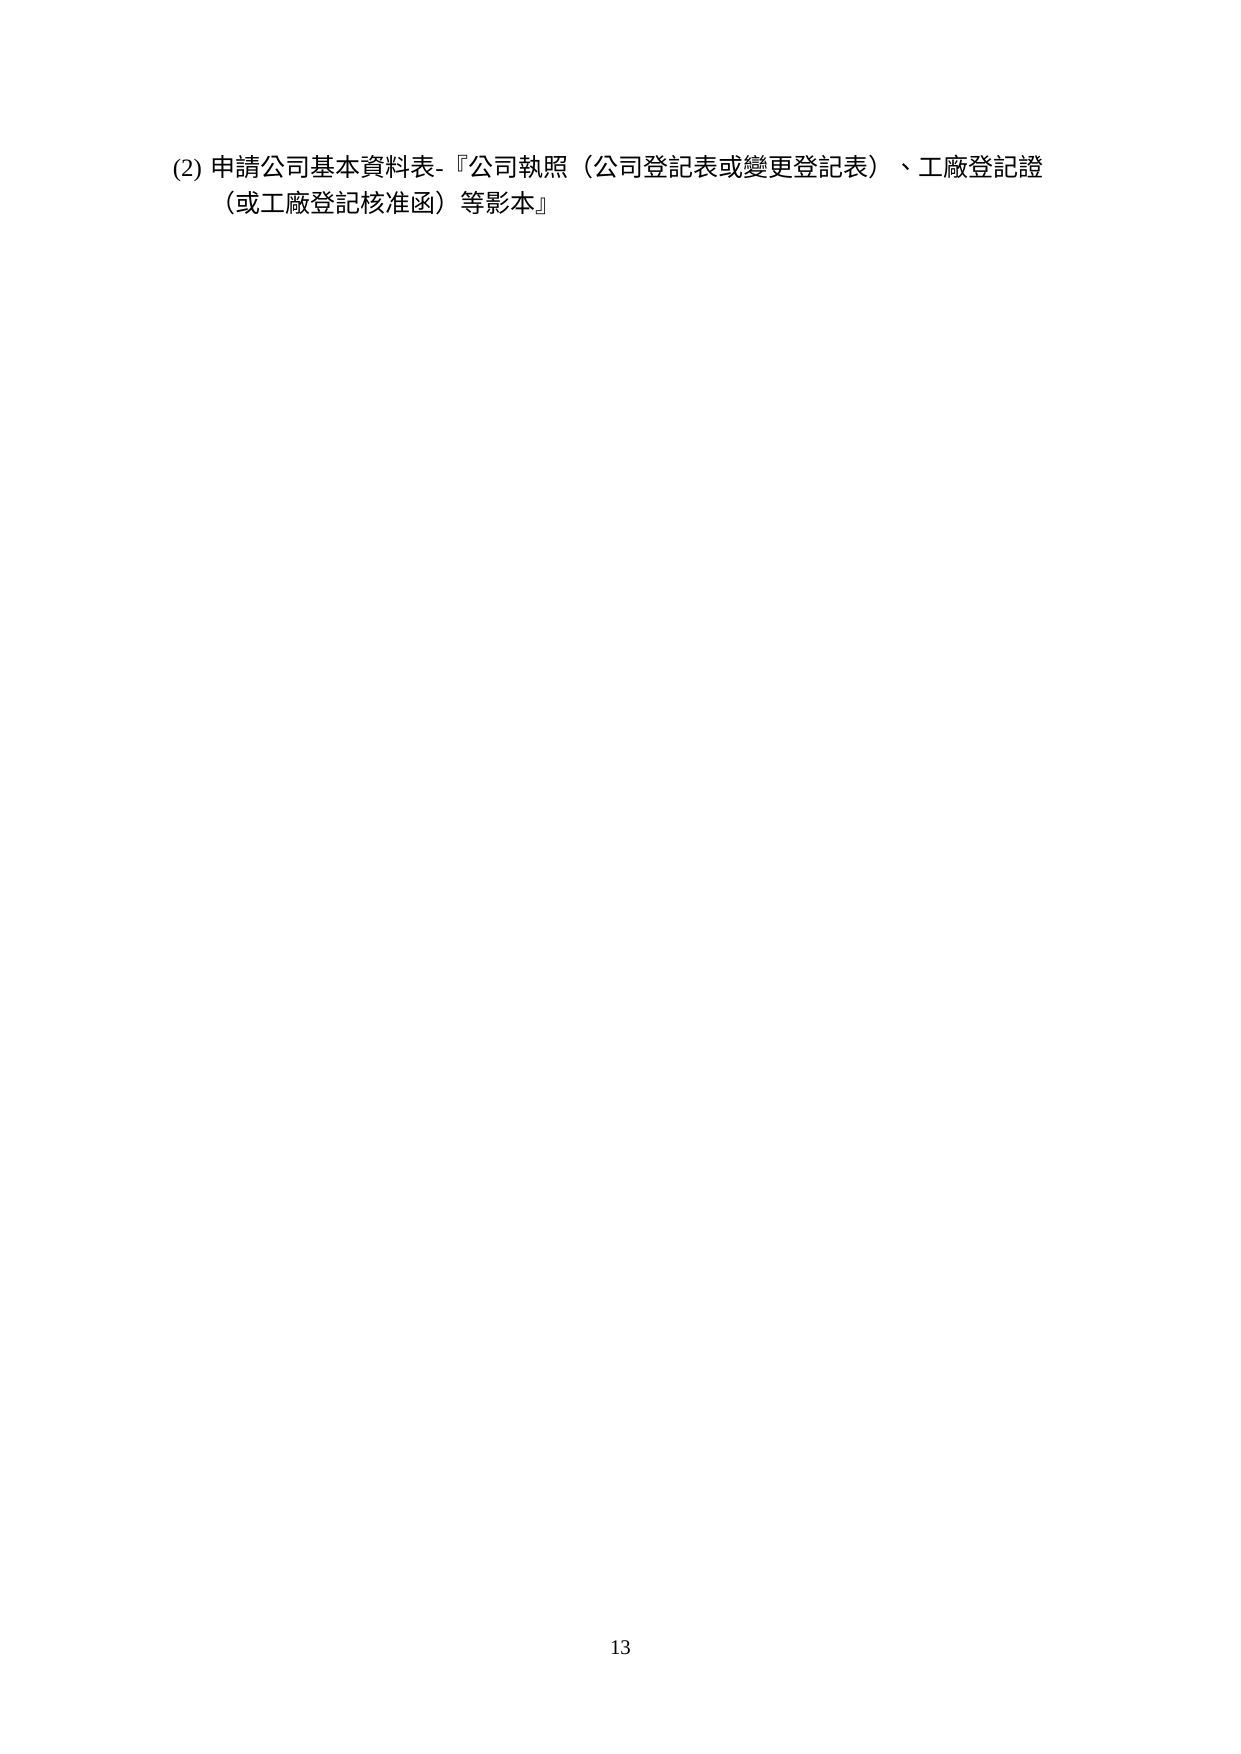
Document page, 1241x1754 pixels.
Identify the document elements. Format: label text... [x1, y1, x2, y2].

list 申請公司基本資料表-『公司執照（公司登記表或變更登記表）、工廠登記證（或工廠登記核准函）等影本』 [173, 148, 1092, 220]
